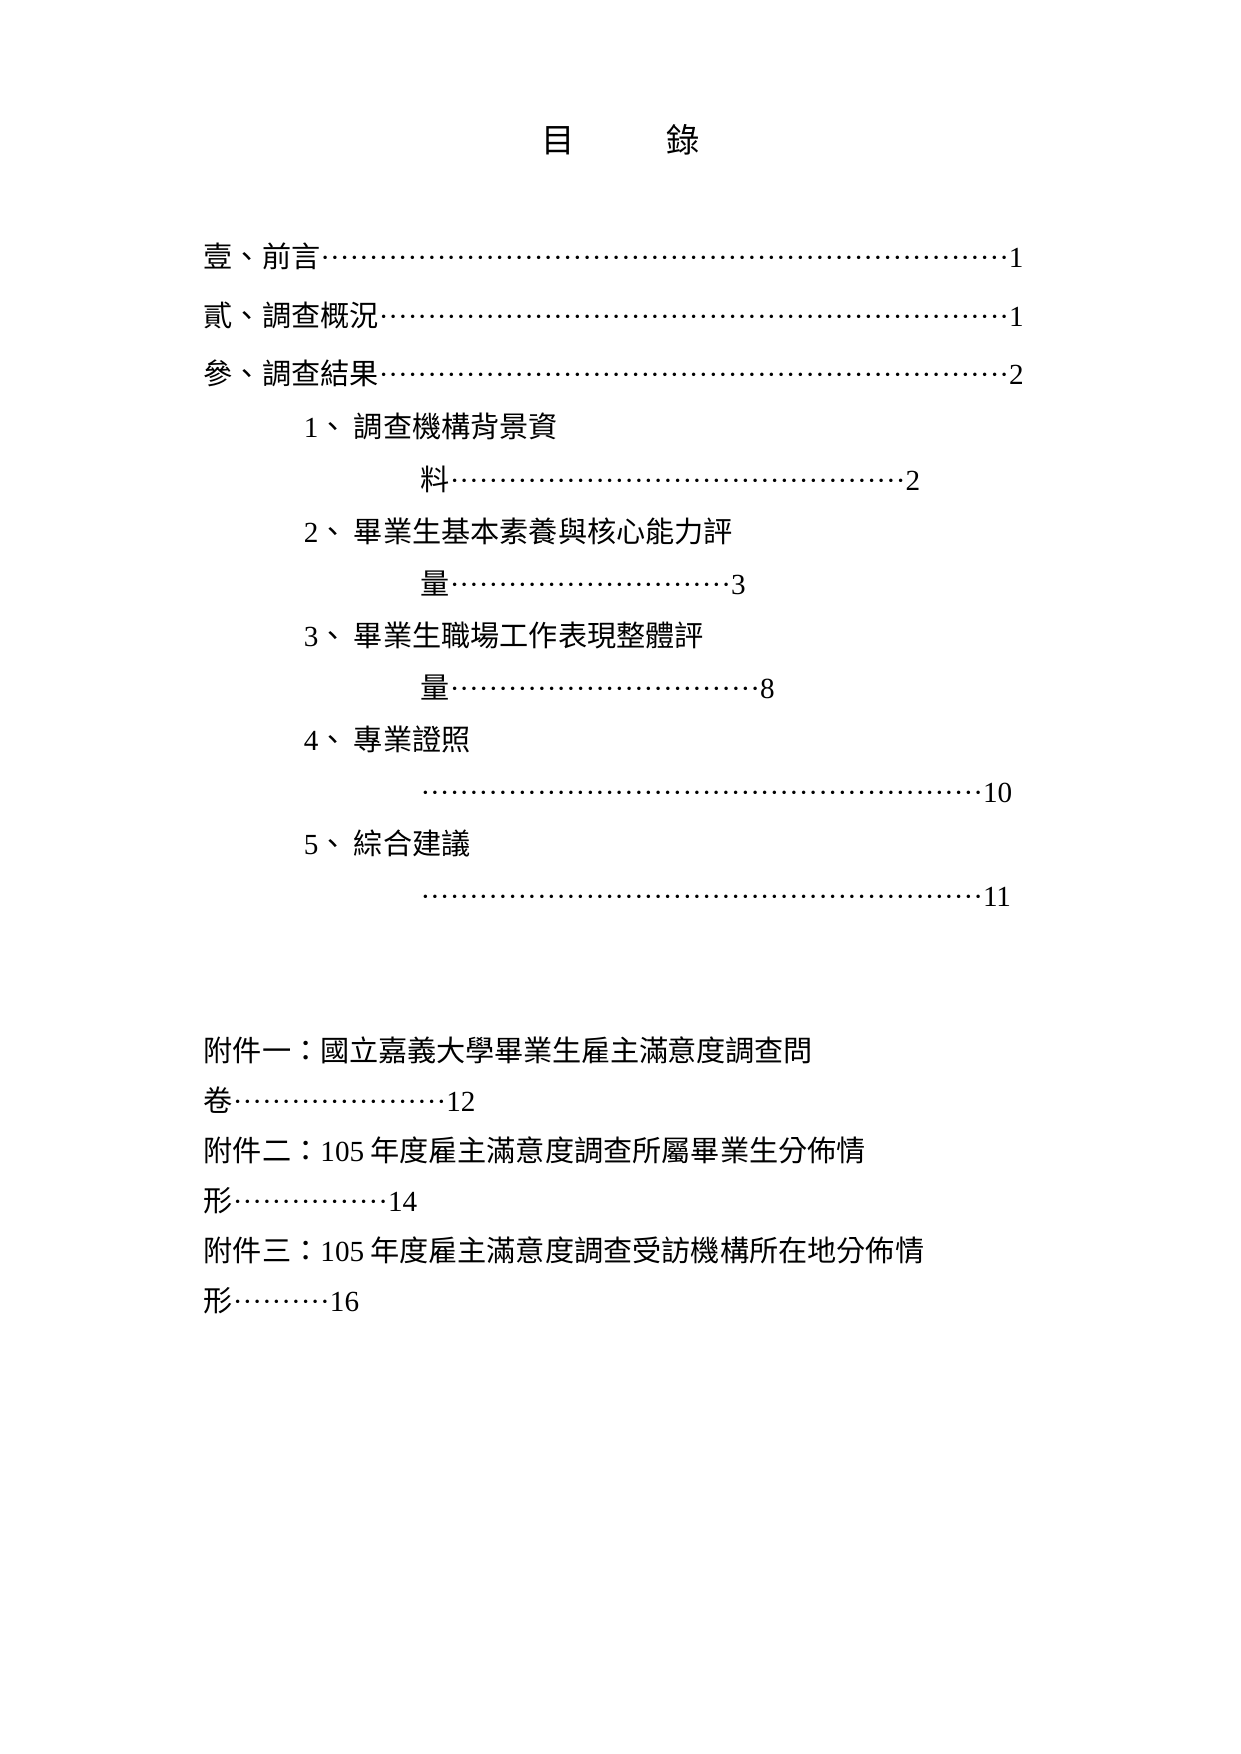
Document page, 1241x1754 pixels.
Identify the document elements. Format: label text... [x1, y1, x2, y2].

list 調查機構背景資料···············································2 [304, 396, 1037, 500]
list 前言·······································································1 [203, 221, 1037, 279]
list 畢業生職場工作表現整體評量································8 [304, 604, 1037, 709]
text 附件一：國立嘉義大學畢業生雇主滿意度調查問卷······················12 [203, 1021, 1037, 1121]
list 專業證照··························································10 [304, 709, 1037, 813]
text 目 錄 [203, 96, 1037, 159]
list 綜合建議··························································11 [304, 813, 1037, 917]
list 調查概況·································································1 [203, 279, 1037, 338]
text 附件三：105年度雇主滿意度調查受訪機構所在地分佈情形··········16 [203, 1221, 1037, 1321]
list 畢業生基本素養與核心能力評量·····························3 [304, 500, 1037, 604]
list 調查結果·································································2 [203, 338, 1037, 396]
text 附件二：105年度雇主滿意度調查所屬畢業生分佈情形················14 [203, 1121, 1037, 1221]
